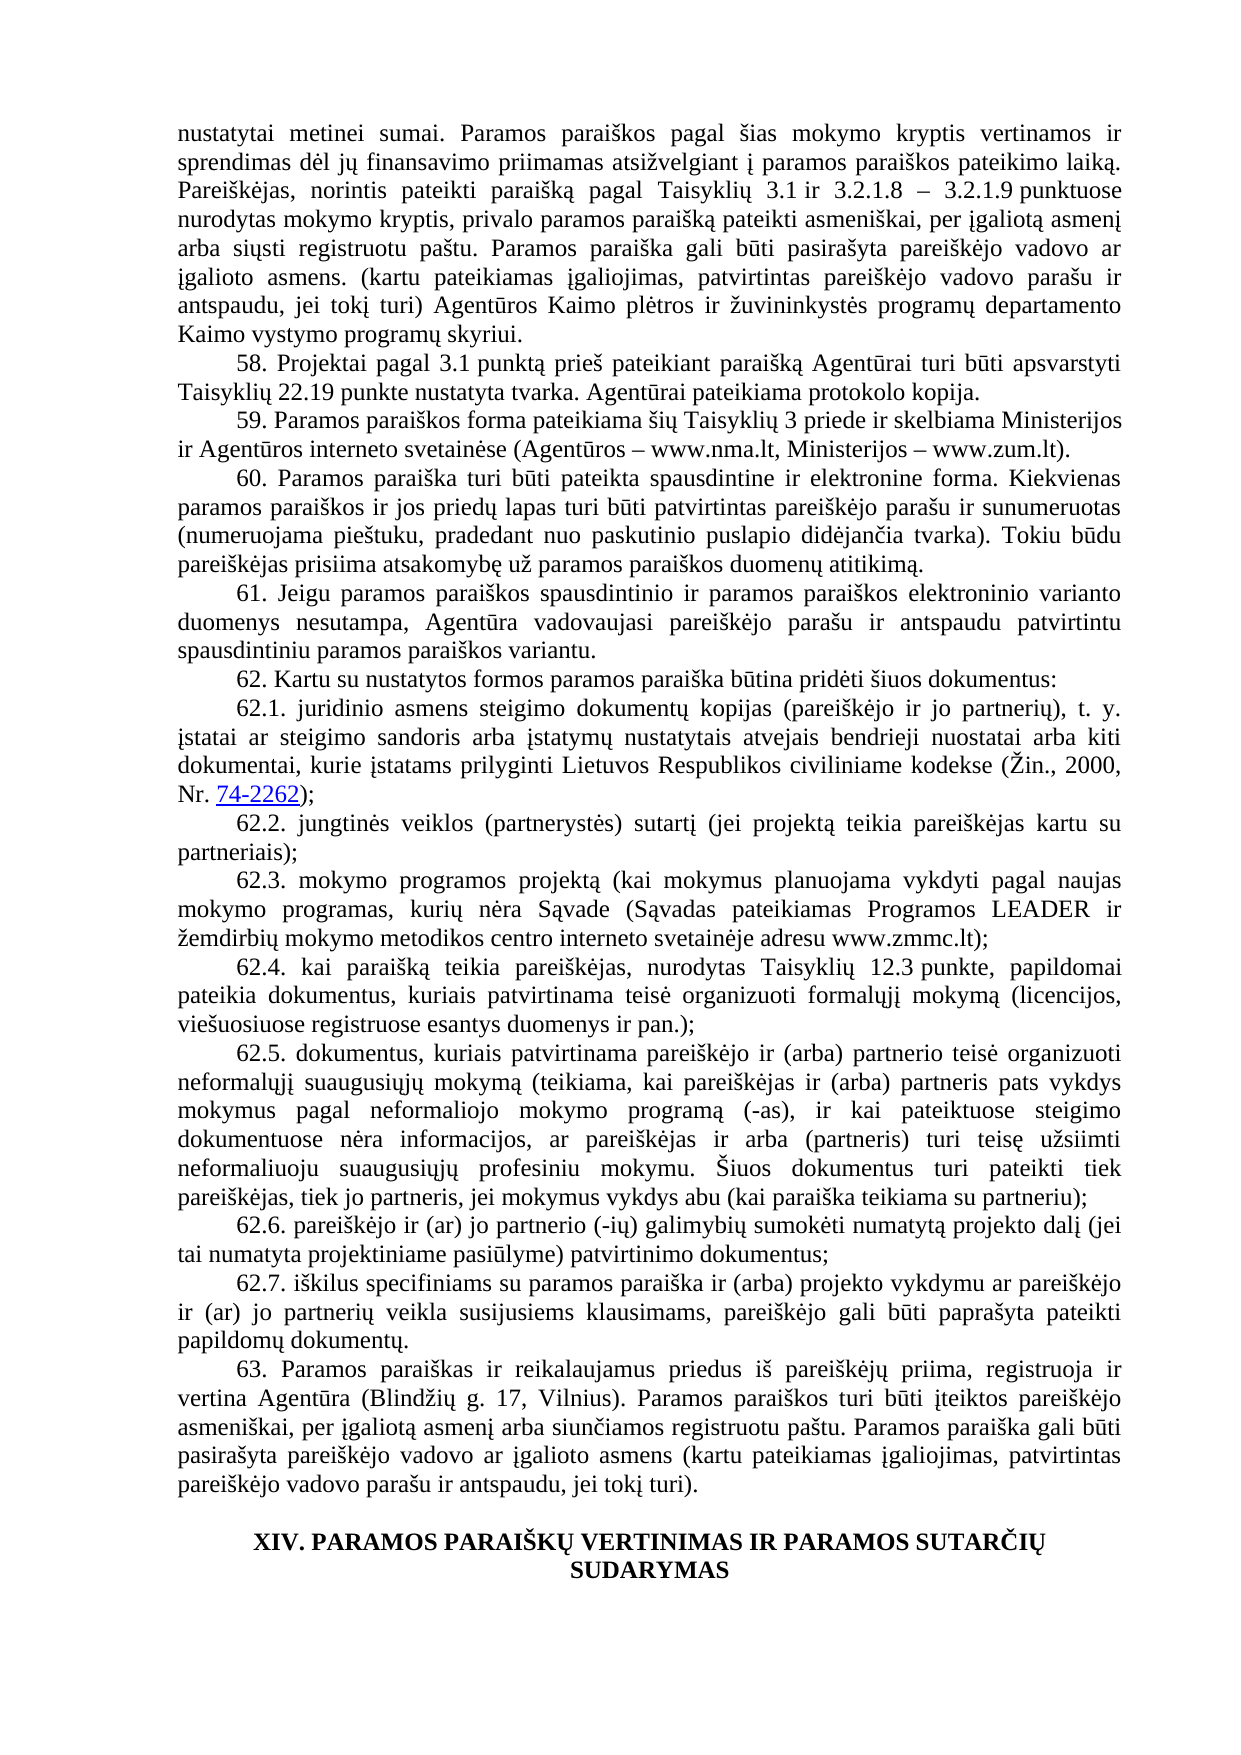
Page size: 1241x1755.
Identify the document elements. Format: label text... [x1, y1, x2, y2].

text nustatytai metinei sumai. Paramos paraiškos pagal šias mokymo kryptis vertinamos ir sprendimas dėl jų finansavimo priimamas atsižvelgiant į paramos paraiškos pateikimo laiką. Pareiškėjas, norintis pateikti paraišką pagal Taisyklių 3.1 ir 3.2.1.8 – 3.2.1.9 punktuose nurodytas mokymo kryptis, privalo paramos paraišką pateikti asmeniškai, per įgaliotą asmenį arba siųsti registruotu paštu. Paramos paraiška gali būti pasirašyta pareiškėjo vadovo ar įgalioto asmens. (kartu pateikiamas įgaliojimas, patvirtintas pareiškėjo vadovo parašu ir antspaudu, jei tokį turi) Agentūros Kaimo plėtros ir žuvininkystės programų departamento Kaimo vystymo programų skyriui. [177, 118, 1122, 348]
text 62.5. dokumentus, kuriais patvirtinama pareiškėjo ir (arba) partnerio teisė organizuoti neformalųjį suaugusiųjų mokymą (teikiama, kai pareiškėjas ir (arba) partneris pats vykdys mokymus pagal neformaliojo mokymo programą (-as), ir kai pateiktuose steigimo dokumentuose nėra informacijos, ar pareiškėjas ir arba (partneris) turi teisę užsiimti neformaliuoju suaugusiųjų profesiniu mokymu. Šiuos dokumentus turi pateikti tiek pareiškėjas, tiek jo partneris, jei mokymus vykdys abu (kai paraiška teikiama su partneriu); [177, 1038, 1122, 1211]
text 62. Kartu su nustatytos formos paramos paraiška būtina pridėti šiuos dokumentus: [177, 664, 1122, 693]
text 62.4. kai paraišką teikia pareiškėjas, nurodytas Taisyklių 12.3 punkte, papildomai pateikia dokumentus, kuriais patvirtinama teisė organizuoti formalųjį mokymą (licencijos, viešuosiuose registruose esantys duomenys ir pan.); [177, 952, 1122, 1038]
text 62.6. pareiškėjo ir (ar) jo partnerio (-ių) galimybių sumokėti numatytą projekto dalį (jei tai numatyta projektiniame pasiūlyme) patvirtinimo dokumentus; [177, 1211, 1122, 1268]
text 63. Paramos paraiškas ir reikalaujamus priedus iš pareiškėjų priima, registruoja ir vertina Agentūra (Blindžių g. 17, Vilnius). Paramos paraiškos turi būti įteiktos pareiškėjo asmeniškai, per įgaliotą asmenį arba siunčiamos registruotu paštu. Paramos paraiška gali būti pasirašyta pareiškėjo vadovo ar įgalioto asmens (kartu pateikiamas įgaliojimas, patvirtintas pareiškėjo vadovo parašu ir antspaudu, jei tokį turi). [177, 1354, 1122, 1498]
text 58. Projektai pagal 3.1 punktą prieš pateikiant paraišką Agentūrai turi būti apsvarstyti Taisyklių 22.19 punkte nustatyta tvarka. Agentūrai pateikiama protokolo kopija. [177, 348, 1122, 406]
text XIV. PARAMOS PARAIŠKŲ VERTINIMAS IR PARAMOS SUTARČIŲ SUDARYMAs [177, 1527, 1122, 1584]
text 62.7. iškilus specifiniams su paramos paraiška ir (arba) projekto vykdymu ar pareiškėjo ir (ar) jo partnerių veikla susijusiems klausimams, pareiškėjo gali būti paprašyta pateikti papildomų dokumentų. [177, 1268, 1122, 1354]
text 60. Paramos paraiška turi būti pateikta spausdintine ir elektronine forma. Kiekvienas paramos paraiškos ir jos priedų lapas turi būti patvirtintas pareiškėjo parašu ir sunumeruotas (numeruojama pieštuku, pradedant nuo paskutinio puslapio didėjančia tvarka). Tokiu būdu pareiškėjas prisiima atsakomybę už paramos paraiškos duomenų atitikimą. [177, 463, 1122, 578]
text 62.2. jungtinės veiklos (partnerystės) sutartį (jei projektą teikia pareiškėjas kartu su partneriais); [177, 808, 1122, 866]
text 62.3. mokymo programos projektą (kai mokymus planuojama vykdyti pagal naujas mokymo programas, kurių nėra Sąvade (Sąvadas pateikiamas Programos LEADER ir žemdirbių mokymo metodikos centro interneto svetainėje adresu www.zmmc.lt); [177, 866, 1122, 952]
text 59. Paramos paraiškos forma pateikiama šių Taisyklių 3 priede ir skelbiama Ministerijos ir Agentūros interneto svetainėse (Agentūros – www.nma.lt, Ministerijos – www.zum.lt). [177, 406, 1122, 463]
text 62.1. juridinio asmens steigimo dokumentų kopijas (pareiškėjo ir jo partnerių), t. y. įstatai ar steigimo sandoris arba įstatymų nustatytais atvejais bendrieji nuostatai arba kiti dokumentai, kurie įstatams prilyginti Lietuvos Respublikos civiliniame kodekse (Žin., 2000, Nr. 74-2262); [177, 693, 1122, 808]
text 61. Jeigu paramos paraiškos spausdintinio ir paramos paraiškos elektroninio varianto duomenys nesutampa, Agentūra vadovaujasi pareiškėjo parašu ir antspaudu patvirtintu spausdintiniu paramos paraiškos variantu. [177, 578, 1122, 664]
